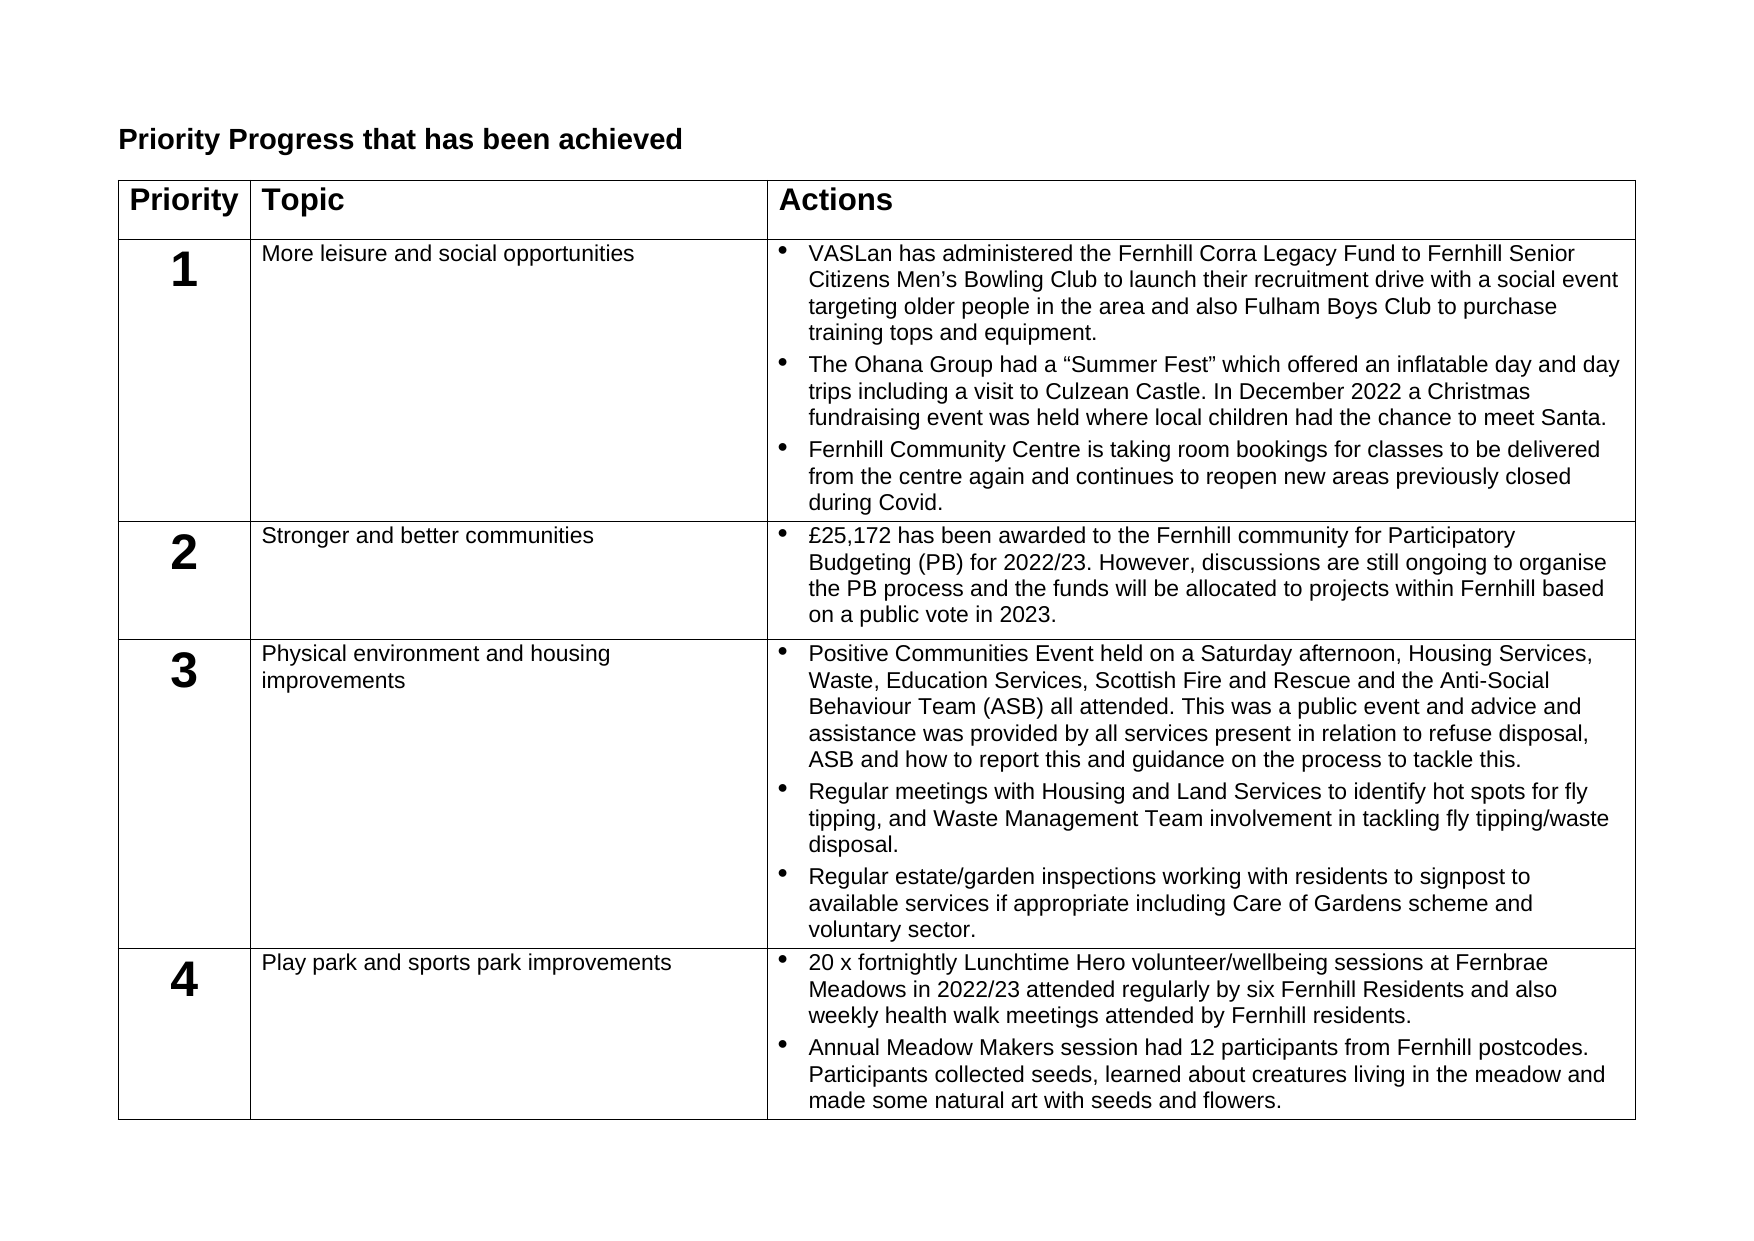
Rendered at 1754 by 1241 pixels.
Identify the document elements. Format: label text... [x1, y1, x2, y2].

table_header Topic [251, 181, 767, 239]
table_cell 1 [119, 240, 250, 521]
table_cell 3 [119, 640, 250, 948]
table_cell VASLan has administered the Fernhill Corra Legacy Fund to Fernhill Senior Citizens Men’s Bowling Club to launch their recruitment drive with a social event targeting older people in the area and also Fulham Boys Club to purchase training tops and equipment. The Ohana Group had a “Summer Fest” which offered an inflatable day and day trips including a visit to Culzean Castle. In December 2022 a Christmas fundraising event was held where local children had the chance to meet Santa. Fernhill Community Centre is taking room bookings for classes to be delivered from the centre again and continues to reopen new areas previously closed during Covid. [768, 240, 1635, 521]
table_cell 2 [119, 522, 250, 639]
table_header Actions [768, 181, 1635, 239]
table_cell Play park and sports park improvements [251, 949, 767, 1119]
table_cell £25,172 has been awarded to the Fernhill community for Participatory Budgeting (PB) for 2022/23. However, discussions are still ongoing to organise the PB process and the funds will be allocated to projects within Fernhill based on a public vote in 2023. [768, 522, 1635, 639]
subtitle Priority Progress that has been achieved [118, 122, 1636, 156]
table_cell More leisure and social opportunities [251, 240, 767, 521]
table_cell 20 x fortnightly Lunchtime Hero volunteer/wellbeing sessions at Fernbrae Meadows in 2022/23 attended regularly by six Fernhill Residents and also weekly health walk meetings attended by Fernhill residents. Annual Meadow Makers session had 12 participants from Fernhill postcodes. Participants collected seeds, learned about creatures living in the meadow and made some natural art with seeds and flowers. [768, 949, 1635, 1119]
table_header Priority [119, 181, 250, 239]
table_cell Physical environment and housing improvements [251, 640, 767, 948]
table_cell Positive Communities Event held on a Saturday afternoon, Housing Services, Waste, Education Services, Scottish Fire and Rescue and the Anti-Social Behaviour Team (ASB) all attended. This was a public event and advice and assistance was provided by all services present in relation to refuse disposal, ASB and how to report this and guidance on the process to tackle this. Regular meetings with Housing and Land Services to identify hot spots for fly tipping, and Waste Management Team involvement in tackling fly tipping/waste disposal. Regular estate/garden inspections working with residents to signpost to available services if appropriate including Care of Gardens scheme and voluntary sector. [768, 640, 1635, 948]
table_cell 4 [119, 949, 250, 1119]
table_cell Stronger and better communities [251, 522, 767, 639]
